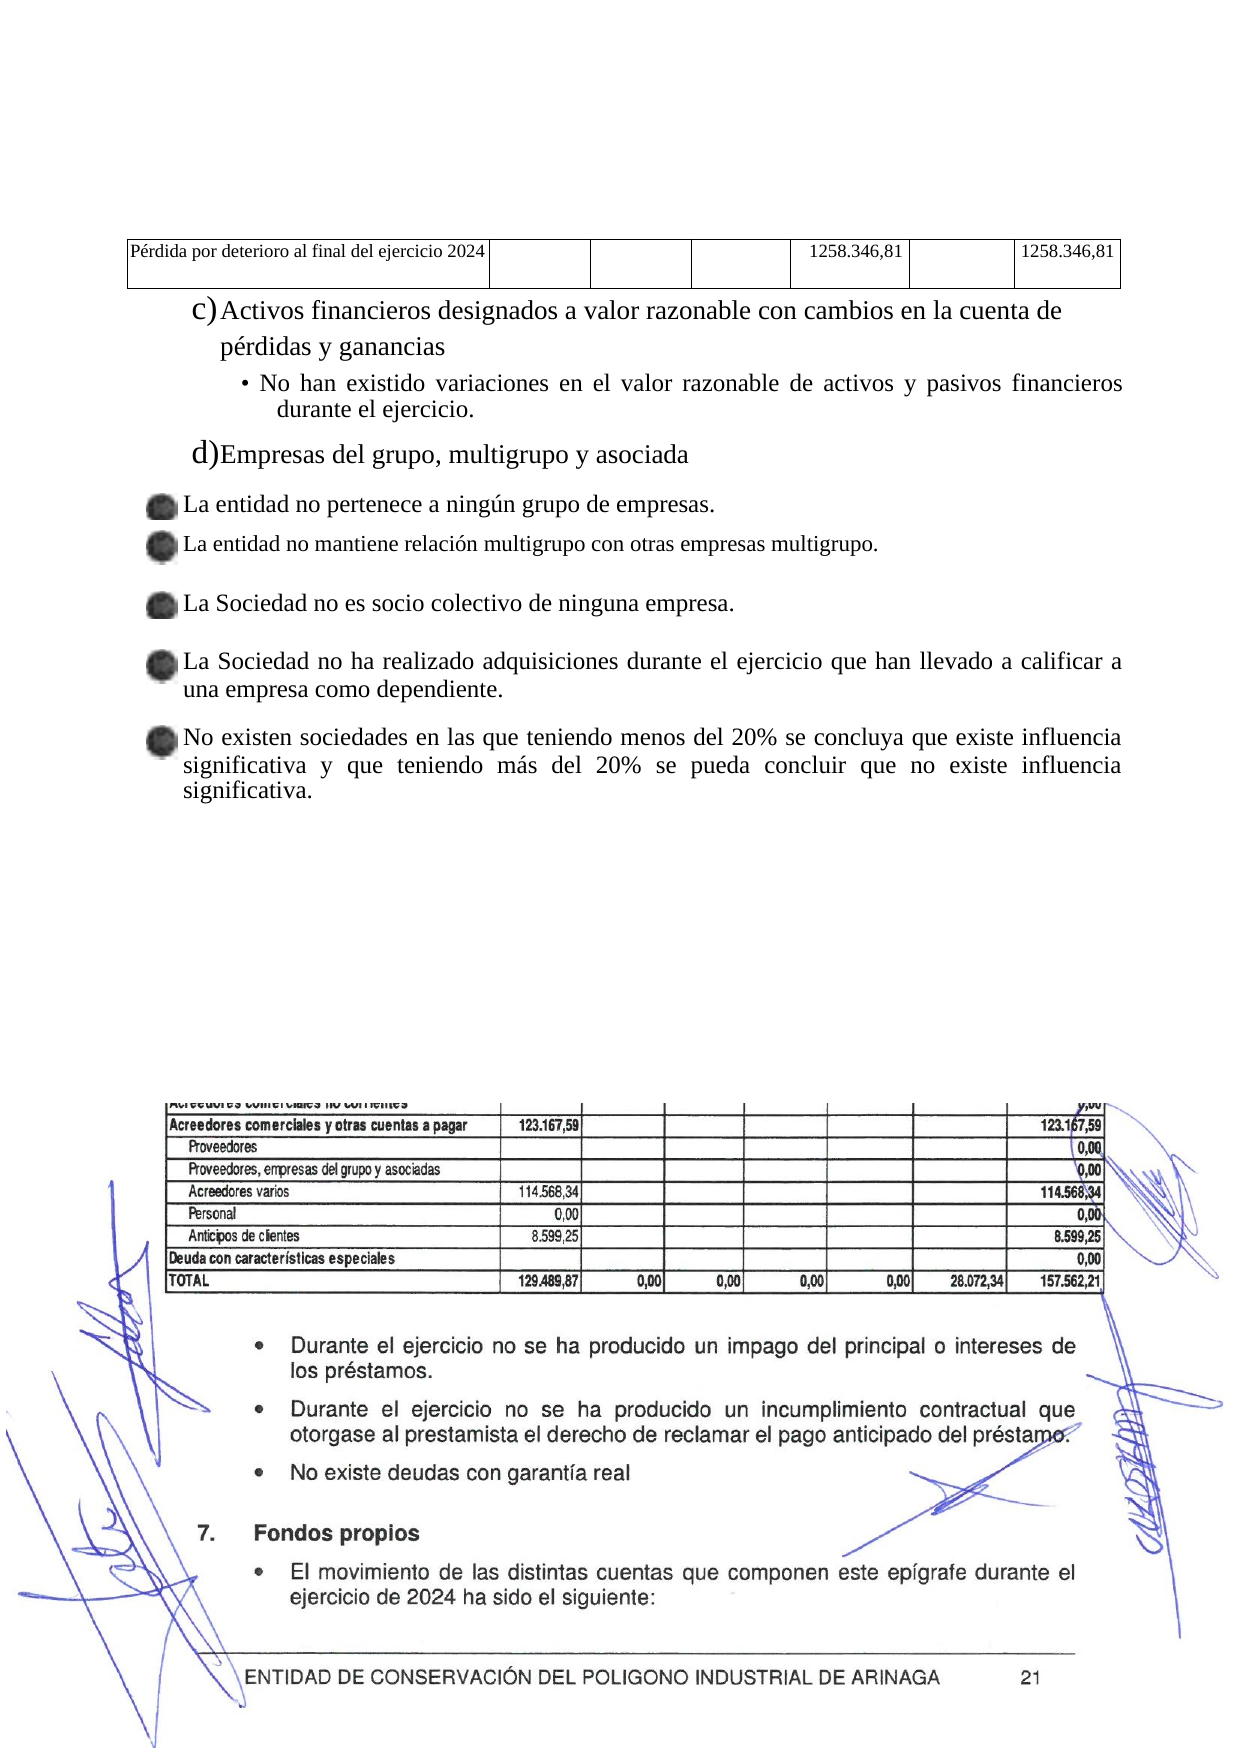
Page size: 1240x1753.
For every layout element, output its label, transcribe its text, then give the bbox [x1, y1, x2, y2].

list La Sociedad no es socio colectivo de ninguna empresa. [145, 584, 1123, 618]
table_cell [692, 240, 790, 288]
list Empresas del grupo, multigrupo y asociada [191, 433, 1125, 471]
table_cell [910, 240, 1014, 288]
table_cell 1258.346,81 [1015, 240, 1120, 288]
table_cell [591, 240, 691, 288]
table_cell 1258.346,81 [791, 240, 909, 288]
list Activos financieros designados a valor razonable con cambios en la cuenta de pérdidas y ganancias [191, 289, 1125, 361]
table_cell Pérdida por deterioro al final del ejercicio 2024 [128, 240, 489, 288]
table_cell [490, 240, 590, 288]
list La Sociedad no ha realizado adquisiciones durante el ejercicio que han llevado a calificar a una empresa como dependiente. [145, 642, 1123, 702]
list La entidad no pertenece a ningún grupo de empresas. [145, 485, 1123, 519]
list La entidad no mantiene relación multigrupo con otras empresas multigrupo. [178, 530, 1123, 565]
list No existen sociedades en las que teniendo menos del 20% se concluya que existe influencia significativa y que teniendo más del 20% se pueda concluir que no existe influencia significativa. [145, 718, 1123, 804]
text • No han existido variaciones en el valor razonable de activos y pasivos financieros durante el ejercicio. [241, 371, 1123, 422]
